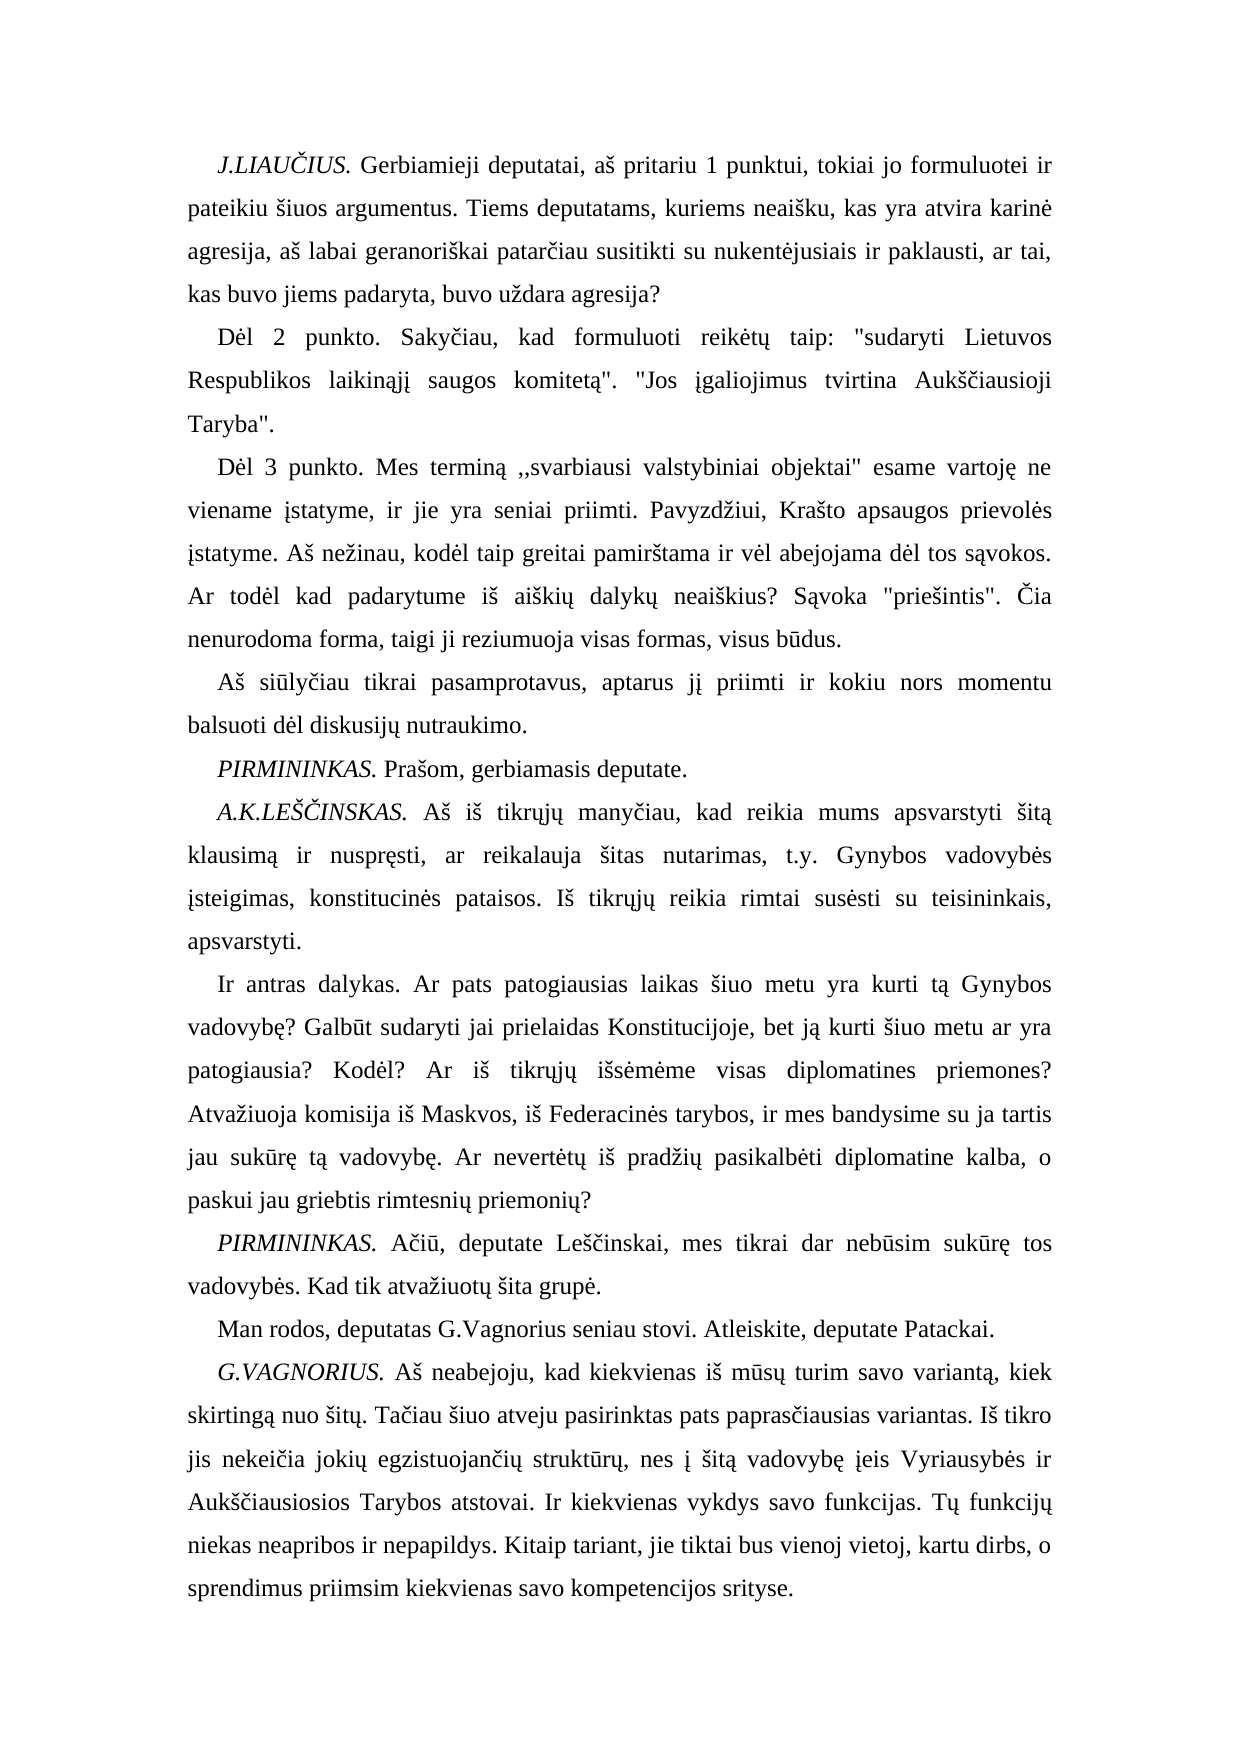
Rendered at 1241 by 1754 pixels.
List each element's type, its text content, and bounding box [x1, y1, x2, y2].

text Dėl 2 punkto. Sakyčiau, kad formuluoti reikėtų taip: "sudaryti Lietuvos Respublikos laikinąjį saugos komitetą". "Jos įgaliojimus tvirtina Aukščiausioji Taryba". [187, 322, 1053, 437]
text Man rodos, deputatas G.Vagnorius seniau stovi. Atleiskite, deputate Patackai. [187, 1314, 1053, 1343]
text PIRMININKAS. Prašom, gerbiamasis deputate. [187, 754, 1053, 782]
text A.K.LEŠČINSKAS. Aš iš tikrųjų manyčiau, kad reikia mums apsvarstyti šitą klausimą ir nuspręsti, ar reikalauja šitas nutarimas, t.y. Gynybos vadovybės įsteigimas, konstitucinės pataisos. Iš tikrųjų reikia rimtai susėsti su teisininkais, apsvarstyti. [187, 797, 1053, 955]
text PIRMININKAS. Ačiū, deputate Leščinskai, mes tikrai dar nebūsim sukūrę tos vadovybės. Kad tik atvažiuotų šita grupė. [187, 1228, 1053, 1300]
text G.VAGNORIUS. Aš neabejoju, kad kiekvienas iš mūsų turim savo variantą, kiek skirtingą nuo šitų. Tačiau šiuo atveju pasirinktas pats paprasčiausias variantas. Iš tikro jis nekeičia jokių egzistuojančių struktūrų, nes į šitą vadovybę įeis Vyriausybės ir Aukščiausiosios Tarybos atstovai. Ir kiekvienas vykdys savo funkcijas. Tų funkcijų niekas neapribos ir nepapildys. Kitaip tariant, jie tiktai bus vienoj vietoj, kartu dirbs, o sprendimus priimsim kiekvienas savo kompetencijos srityse. [187, 1357, 1053, 1602]
text Aš siūlyčiau tikrai pasamprotavus, aptarus jį priimti ir kokiu nors momentu balsuoti dėl diskusijų nutraukimo. [187, 667, 1053, 739]
text J.LIAUČIUS. Gerbiamieji deputatai, aš pritariu 1 punktui, tokiai jo formuluotei ir pateikiu šiuos argumentus. Tiems deputatams, kuriems neaišku, kas yra atvira karinė agresija, aš labai geranoriškai patarčiau susitikti su nukentėjusiais ir paklausti, ar tai, kas buvo jiems padaryta, buvo uždara agresija? [187, 150, 1053, 308]
text Dėl 3 punkto. Mes terminą ,,svarbiausi valstybiniai objektai" esame vartoję ne viename įstatyme, ir jie yra seniai priimti. Pavyzdžiui, Krašto apsaugos prievolės įstatyme. Aš nežinau, kodėl taip greitai pamirštama ir vėl abejojama dėl tos sąvokos. Ar todėl kad padarytume iš aiškių dalykų neaiškius? Sąvoka "priešintis". Čia nenurodoma forma, taigi ji reziumuoja visas formas, visus būdus. [187, 452, 1053, 653]
text Ir antras dalykas. Ar pats patogiausias laikas šiuo metu yra kurti tą Gynybos vadovybę? Galbūt sudaryti jai prielaidas Konstitucijoje, bet ją kurti šiuo metu ar yra patogiausia? Kodėl? Ar iš tikrųjų išsėmėme visas diplomatines priemones? Atvažiuoja komisija iš Maskvos, iš Federacinės tarybos, ir mes bandysime su ja tartis jau sukūrę tą vadovybę. Ar nevertėtų iš pradžių pasikalbėti diplomatine kalba, o paskui jau griebtis rimtesnių priemonių? [187, 969, 1053, 1214]
